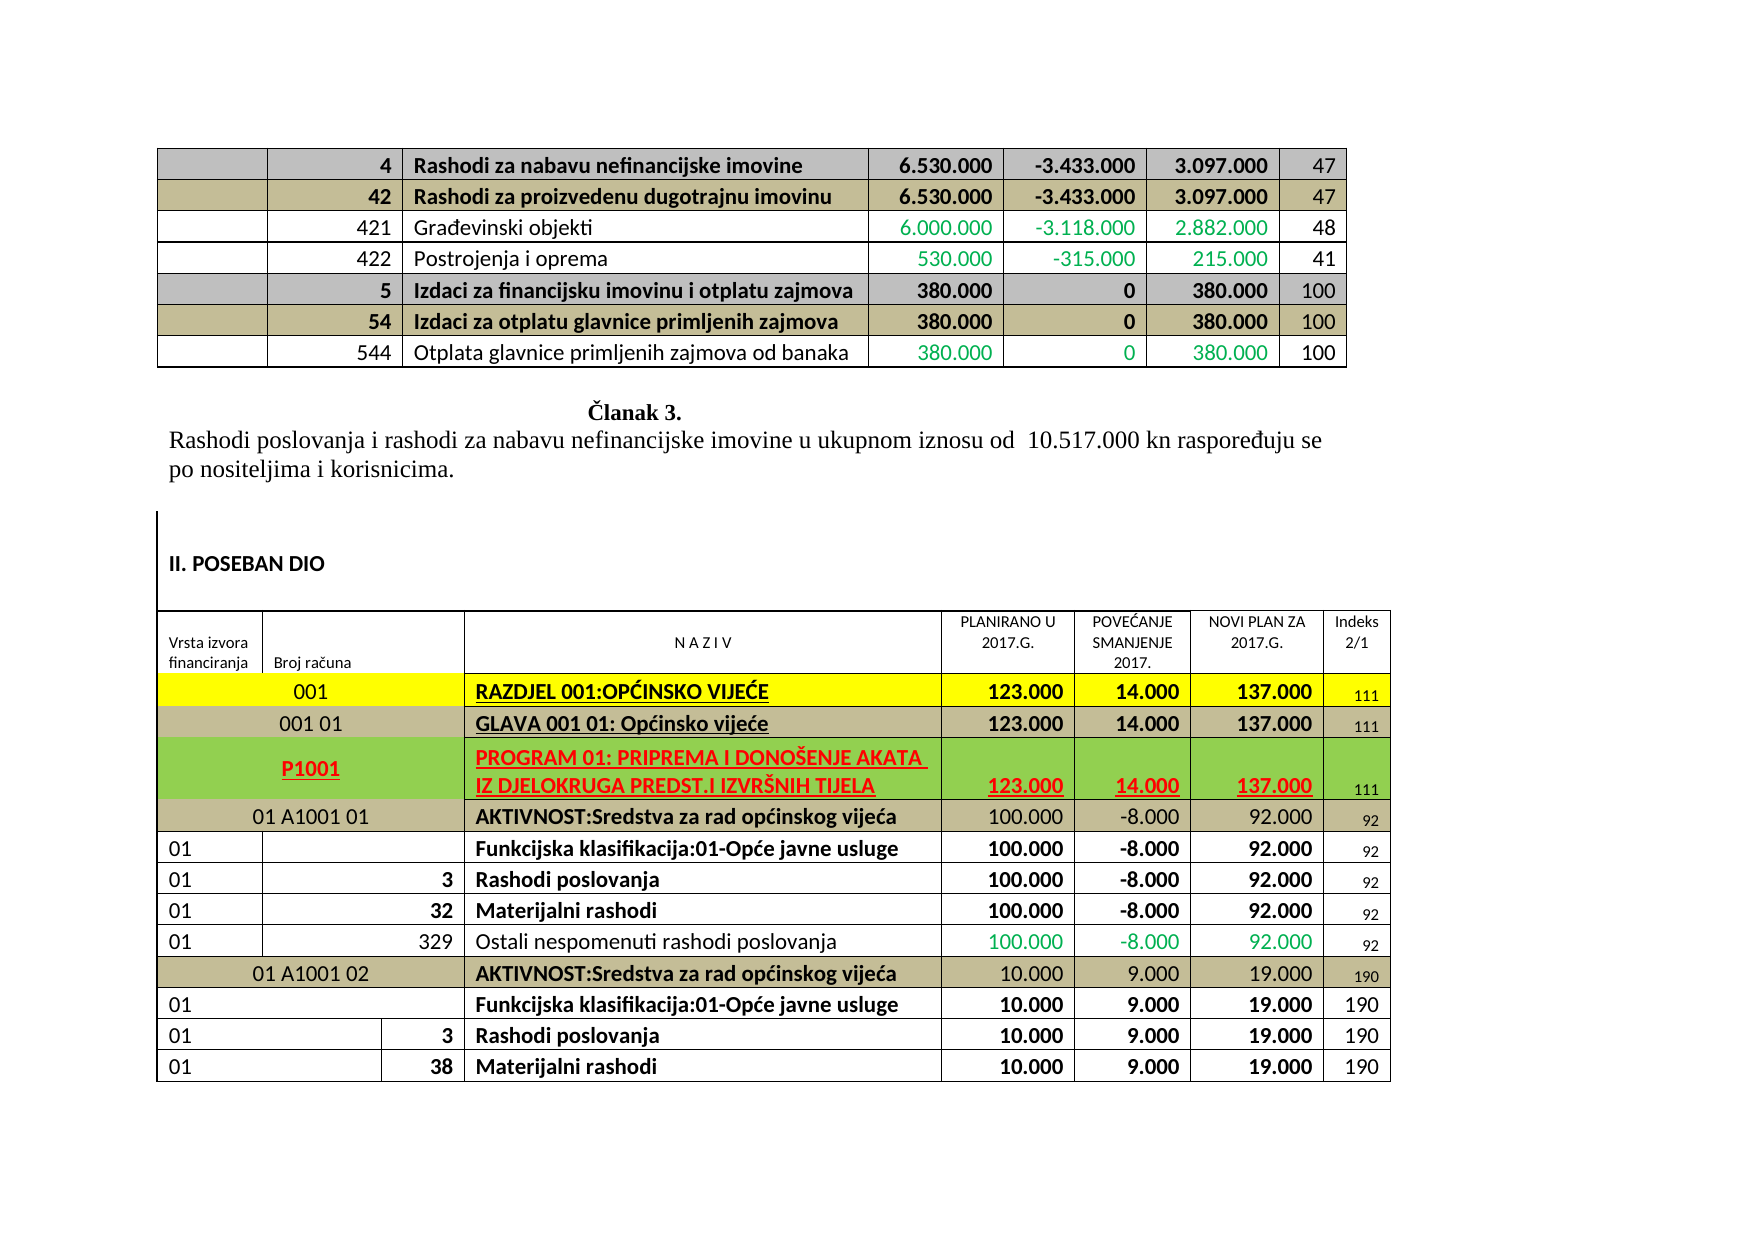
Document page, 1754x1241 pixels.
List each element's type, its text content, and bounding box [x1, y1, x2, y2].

table_cell 100.000 [942, 863, 1074, 893]
table_cell 10.000 [942, 1050, 1074, 1081]
table_cell 92.000 [1191, 894, 1323, 924]
table_cell [158, 211, 267, 241]
table_cell 92 [1324, 832, 1390, 862]
table_cell [158, 336, 267, 366]
table_cell 9.000 [1075, 957, 1190, 987]
table_cell 190 [1324, 1050, 1390, 1081]
table_cell 9.000 [1075, 1050, 1190, 1081]
table_cell [158, 180, 267, 210]
table_cell 123.000 [942, 738, 1074, 799]
table_cell -8.000 [1075, 894, 1190, 924]
table_cell -3.433.000 [1004, 149, 1146, 179]
table_cell Indeks 2/1 [1324, 611, 1390, 673]
table_cell [158, 149, 267, 179]
table_cell 19.000 [1191, 1050, 1323, 1081]
table_cell GLAVA 001 01: Općinsko vijeće [465, 707, 941, 737]
table_cell 190 [1324, 988, 1390, 1018]
table_cell 92 [1324, 894, 1390, 924]
table_cell [158, 305, 267, 335]
table_cell 42 [268, 180, 402, 210]
table_header [872, 394, 1007, 425]
table_cell 32 [263, 894, 464, 924]
table_cell 100.000 [942, 894, 1074, 924]
table_cell 92 [1324, 925, 1390, 956]
table_cell 19.000 [1191, 988, 1323, 1018]
table_cell 422 [268, 243, 402, 273]
table_cell 01 A1001 02 [158, 957, 464, 987]
table_cell Rashodi poslovanja [465, 1019, 941, 1049]
table_cell 0 [1004, 336, 1146, 366]
table_cell Postrojenja i oprema [403, 243, 868, 273]
table_cell Građevinski objekti [403, 211, 868, 241]
table_cell 001 01 [158, 706, 464, 737]
table_cell 380.000 [1147, 336, 1279, 366]
table_cell Materijalni rashodi [465, 1050, 941, 1081]
table_cell 0 [1004, 305, 1146, 335]
table_cell 111 [1324, 674, 1390, 706]
table_cell 01 [158, 1050, 381, 1081]
table_cell 5 [268, 274, 402, 304]
table_cell [381, 988, 464, 1018]
table_cell 100 [1280, 274, 1346, 304]
table_cell 380.000 [869, 305, 1003, 335]
table_cell 48 [1280, 211, 1346, 241]
table_cell 14.000 [1075, 674, 1190, 706]
table_cell 92.000 [1191, 832, 1323, 862]
table_cell 01 [158, 832, 262, 862]
table_header [261, 394, 397, 425]
table_cell [941, 577, 1074, 610]
table_cell Izdaci za financijsku imovinu i otplatu zajmova [403, 274, 868, 304]
table_header [1324, 511, 1390, 577]
table_cell 6.530.000 [869, 149, 1003, 179]
table_cell PLANIRANO U 2017.G. [942, 612, 1074, 673]
table_cell 38 [382, 1050, 464, 1081]
table_cell 137.000 [1191, 707, 1323, 737]
table_cell Izdaci za otplatu glavnice primljenih zajmova [403, 305, 868, 335]
table_cell 01 [158, 1019, 381, 1049]
table_cell 100.000 [942, 800, 1074, 831]
table_cell P1001 [158, 737, 464, 799]
table_header [1007, 394, 1151, 425]
table_cell -8.000 [1075, 925, 1190, 956]
table_cell Materijalni rashodi [465, 894, 941, 924]
table_cell Vrsta izvora financiranja [158, 612, 262, 673]
table_cell -3.433.000 [1004, 180, 1146, 210]
table_cell [262, 577, 464, 610]
table_cell 6.000.000 [869, 211, 1003, 241]
table_cell 530.000 [869, 243, 1003, 273]
table_cell Funkcijska klasifikacija:01-Opće javne usluge [465, 988, 941, 1018]
table_header [1074, 511, 1191, 577]
table_cell AKTIVNOST:Sredstva za rad općinskog vijeća [465, 957, 941, 987]
table_cell 190 [1324, 1019, 1390, 1049]
table_cell 380.000 [1147, 274, 1279, 304]
table_cell 137.000 [1191, 674, 1323, 706]
table_cell Otplata glavnice primljenih zajmova od banaka [403, 336, 868, 366]
table_cell 01 [158, 925, 262, 956]
table_header [941, 511, 1074, 577]
table_cell 92.000 [1191, 863, 1323, 893]
table_cell 0 [1004, 274, 1146, 304]
table_cell [263, 832, 464, 862]
table_cell 92.000 [1191, 925, 1323, 956]
table_cell [158, 243, 267, 273]
table_cell 92 [1324, 863, 1390, 893]
table_cell 9.000 [1075, 988, 1190, 1018]
table_cell Rashodi za nabavu nefinancijske imovine [403, 149, 868, 179]
table_header [1284, 394, 1347, 425]
table_cell 2.882.000 [1147, 211, 1279, 241]
table_cell 10.000 [942, 957, 1074, 987]
table_cell 100.000 [942, 925, 1074, 956]
table_cell -315.000 [1004, 243, 1146, 273]
table_cell 14.000 [1075, 707, 1190, 737]
table_cell -3.118.000 [1004, 211, 1146, 241]
table_cell 47 [1280, 149, 1346, 179]
table_header II. POSEBAN DIO [158, 511, 464, 577]
table_cell N A Z I V [465, 612, 941, 673]
table_cell Broj računa [263, 612, 464, 673]
table_cell 100 [1280, 305, 1346, 335]
table_cell 3 [382, 1019, 464, 1049]
table_cell 14.000 [1075, 738, 1190, 799]
table_header Članak 3. [397, 394, 872, 425]
table_cell 19.000 [1191, 957, 1323, 987]
table_header [464, 511, 941, 577]
table_cell 111 [1324, 738, 1390, 799]
table_cell Rashodi za proizvedenu dugotrajnu imovinu [403, 180, 868, 210]
table_cell 10.000 [942, 1019, 1074, 1049]
table_cell Funkcijska klasifikacija:01-Opće javne usluge [465, 832, 941, 862]
table_cell NOVI PLAN ZA 2017.G. [1191, 611, 1323, 673]
table_cell 329 [263, 925, 464, 956]
table_cell 421 [268, 211, 402, 241]
table_cell [158, 274, 267, 304]
table_cell [1324, 577, 1390, 610]
table_cell 3 [263, 863, 464, 893]
table_cell 190 [1324, 957, 1390, 987]
table_cell 6.530.000 [869, 180, 1003, 210]
table_cell 100 [1280, 336, 1346, 366]
table_cell 137.000 [1191, 738, 1323, 799]
table_cell 9.000 [1075, 1019, 1190, 1049]
table_cell 54 [268, 305, 402, 335]
table_cell 41 [1280, 243, 1346, 273]
table_cell 01 [158, 988, 381, 1018]
table_cell 92.000 [1191, 800, 1323, 831]
table_cell AKTIVNOST:Sredstva za rad općinskog vijeća [465, 800, 941, 831]
table_header [157, 394, 261, 425]
table_cell 100.000 [942, 832, 1074, 862]
table_cell POVEĆANJE SMANJENJE 2017. [1075, 612, 1190, 673]
table_cell 111 [1324, 707, 1390, 737]
table_cell PROGRAM 01: PRIPREMA I DONOŠENJE AKATA IZ DJELOKRUGA PREDST.I IZVRŠNIH TIJELA [465, 738, 941, 799]
table_cell 001 [158, 673, 464, 706]
table_cell Rashodi poslovanja [465, 863, 941, 893]
table_cell Ostali nespomenuti rashodi poslovanja [465, 925, 941, 956]
table_cell Rashodi poslovanja i rashodi za nabavu nefinancijske imovine u ukupnom iznosu od 10.517.000 kn raspoređuju se po nositeljima i korisnicima. [157, 425, 1347, 482]
table_cell 01 A1001 01 [158, 799, 464, 831]
table_cell 10.000 [942, 988, 1074, 1018]
table_cell 215.000 [1147, 243, 1279, 273]
table_cell 47 [1280, 180, 1346, 210]
table_cell [158, 577, 262, 610]
table_cell 01 [158, 894, 262, 924]
table_cell 3.097.000 [1147, 180, 1279, 210]
table_cell -8.000 [1075, 832, 1190, 862]
table_cell -8.000 [1075, 863, 1190, 893]
table_cell 123.000 [942, 674, 1074, 706]
table_cell [464, 577, 941, 610]
table_cell RAZDJEL 001:OPĆINSKO VIJEĆE [465, 674, 941, 706]
table_cell [1191, 577, 1323, 610]
table_cell 92 [1324, 800, 1390, 831]
table_cell 4 [268, 149, 402, 179]
table_cell -8.000 [1075, 800, 1190, 831]
table_cell 380.000 [1147, 305, 1279, 335]
table_cell [1074, 577, 1191, 610]
table_cell 380.000 [869, 274, 1003, 304]
table_header [1151, 394, 1284, 425]
table_cell 380.000 [869, 336, 1003, 366]
table_cell 19.000 [1191, 1019, 1323, 1049]
table_cell 3.097.000 [1147, 149, 1279, 179]
table_cell 123.000 [942, 707, 1074, 737]
table_header [1191, 511, 1323, 577]
table_cell 01 [158, 863, 262, 893]
table_cell 544 [268, 336, 402, 366]
